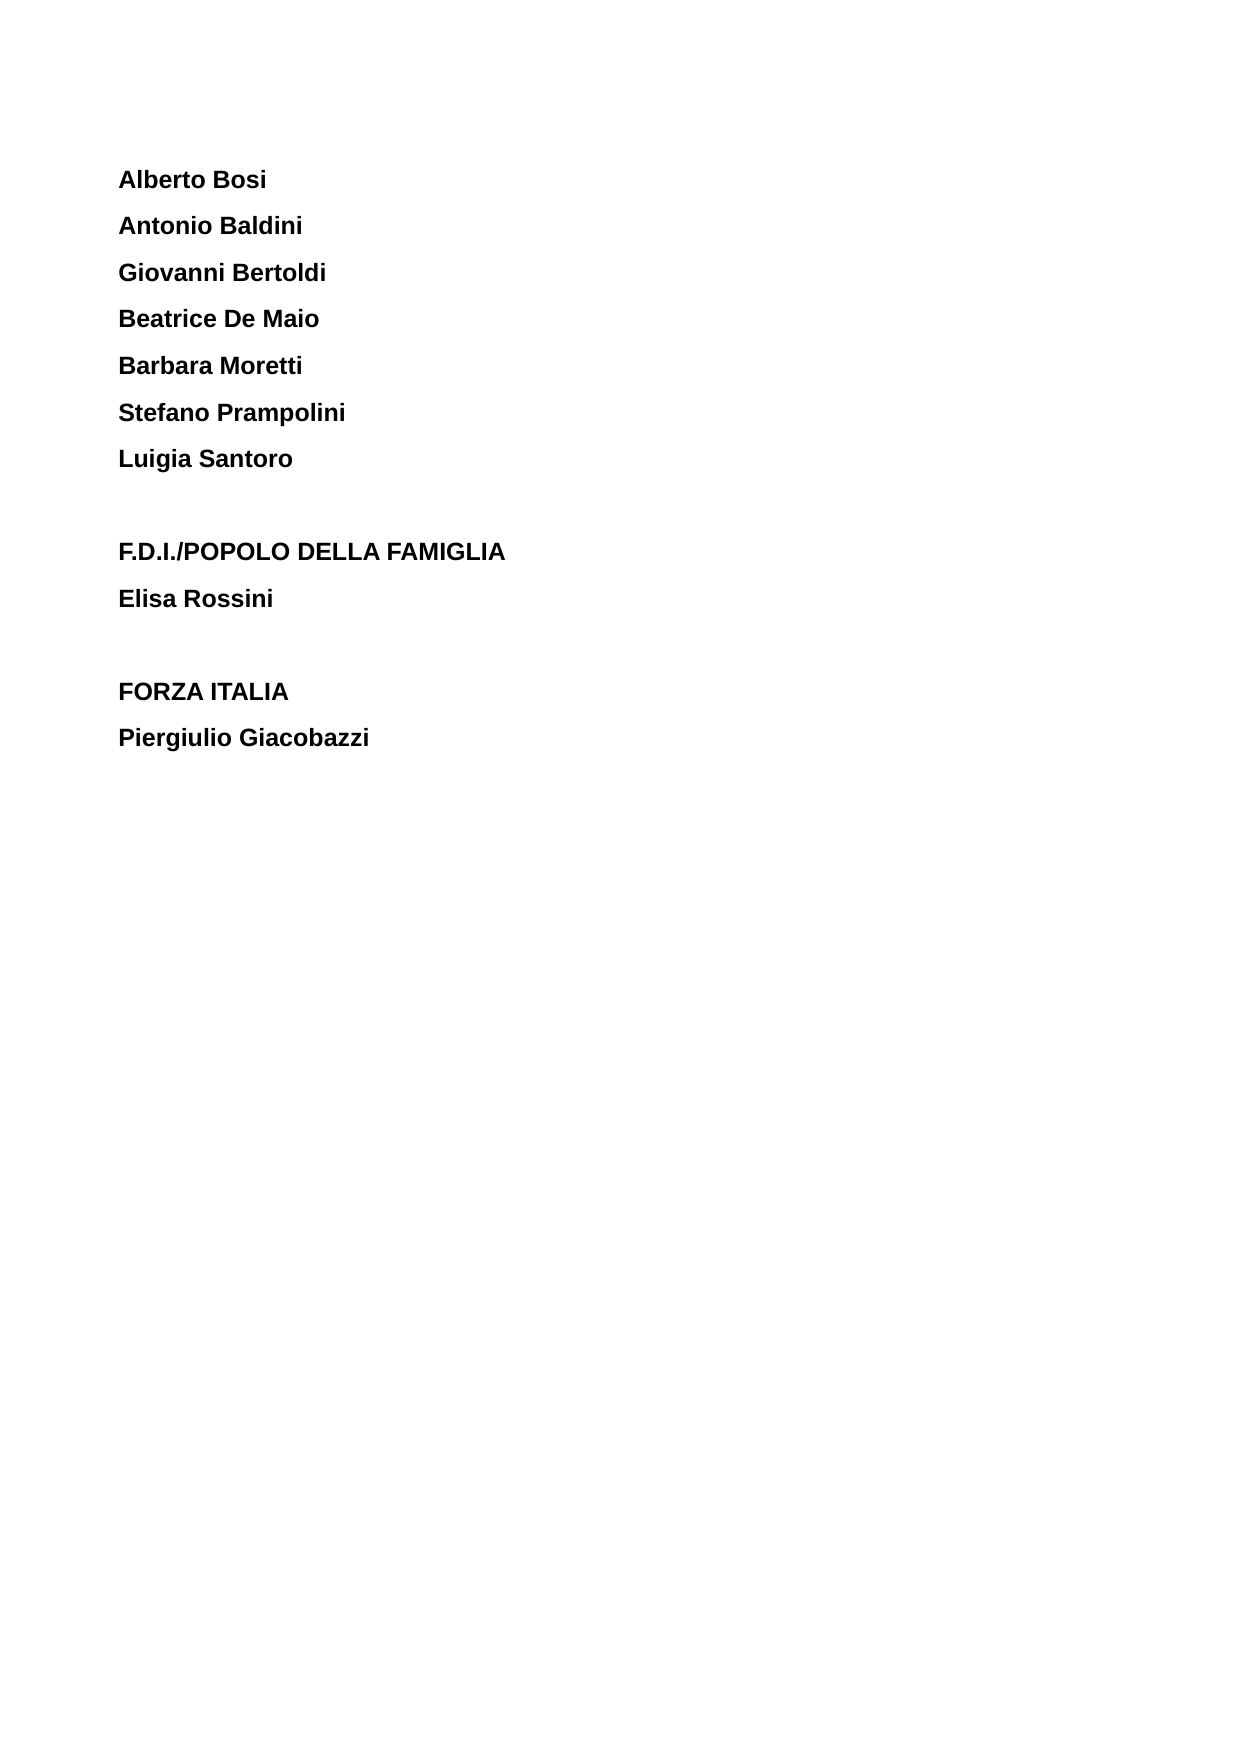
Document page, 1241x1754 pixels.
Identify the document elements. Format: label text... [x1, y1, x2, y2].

text Alberto Bosi [118, 165, 1122, 193]
text FORZA ITALIA [118, 677, 1122, 706]
text Beatrice De Maio [118, 304, 1122, 333]
text F.D.I./POPOLO DELLA FAMIGLIA [118, 537, 1122, 566]
text Piergiulio Giacobazzi [118, 723, 1122, 752]
text Giovanni Bertoldi [118, 258, 1122, 287]
text Antonio Baldini [118, 211, 1122, 240]
text Barbara Moretti [118, 351, 1122, 380]
text Elisa Rossini [118, 584, 1122, 612]
text Luigia Santoro [118, 444, 1122, 473]
text Stefano Prampolini [118, 397, 1122, 426]
